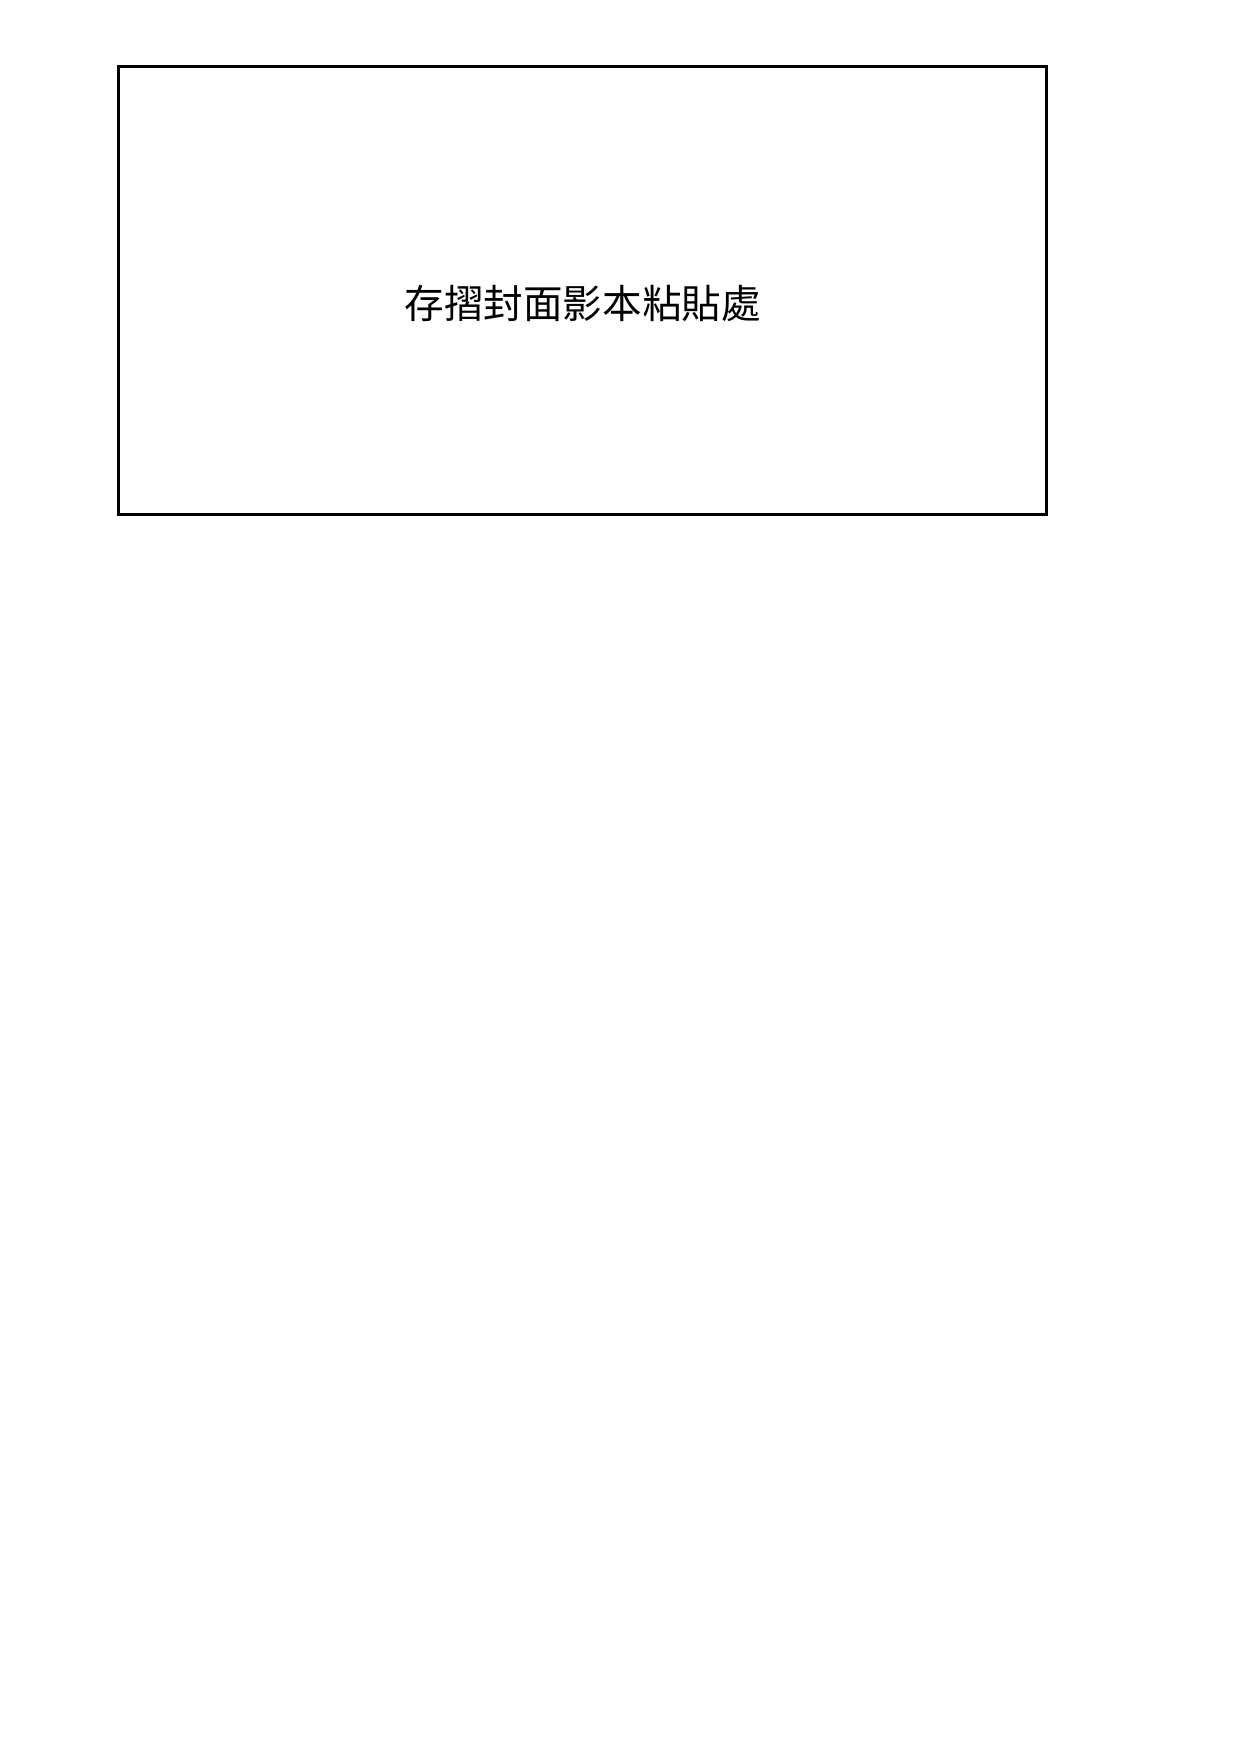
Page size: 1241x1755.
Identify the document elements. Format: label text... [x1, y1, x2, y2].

table_header 存摺封面影本粘貼處 [120, 68, 1045, 513]
